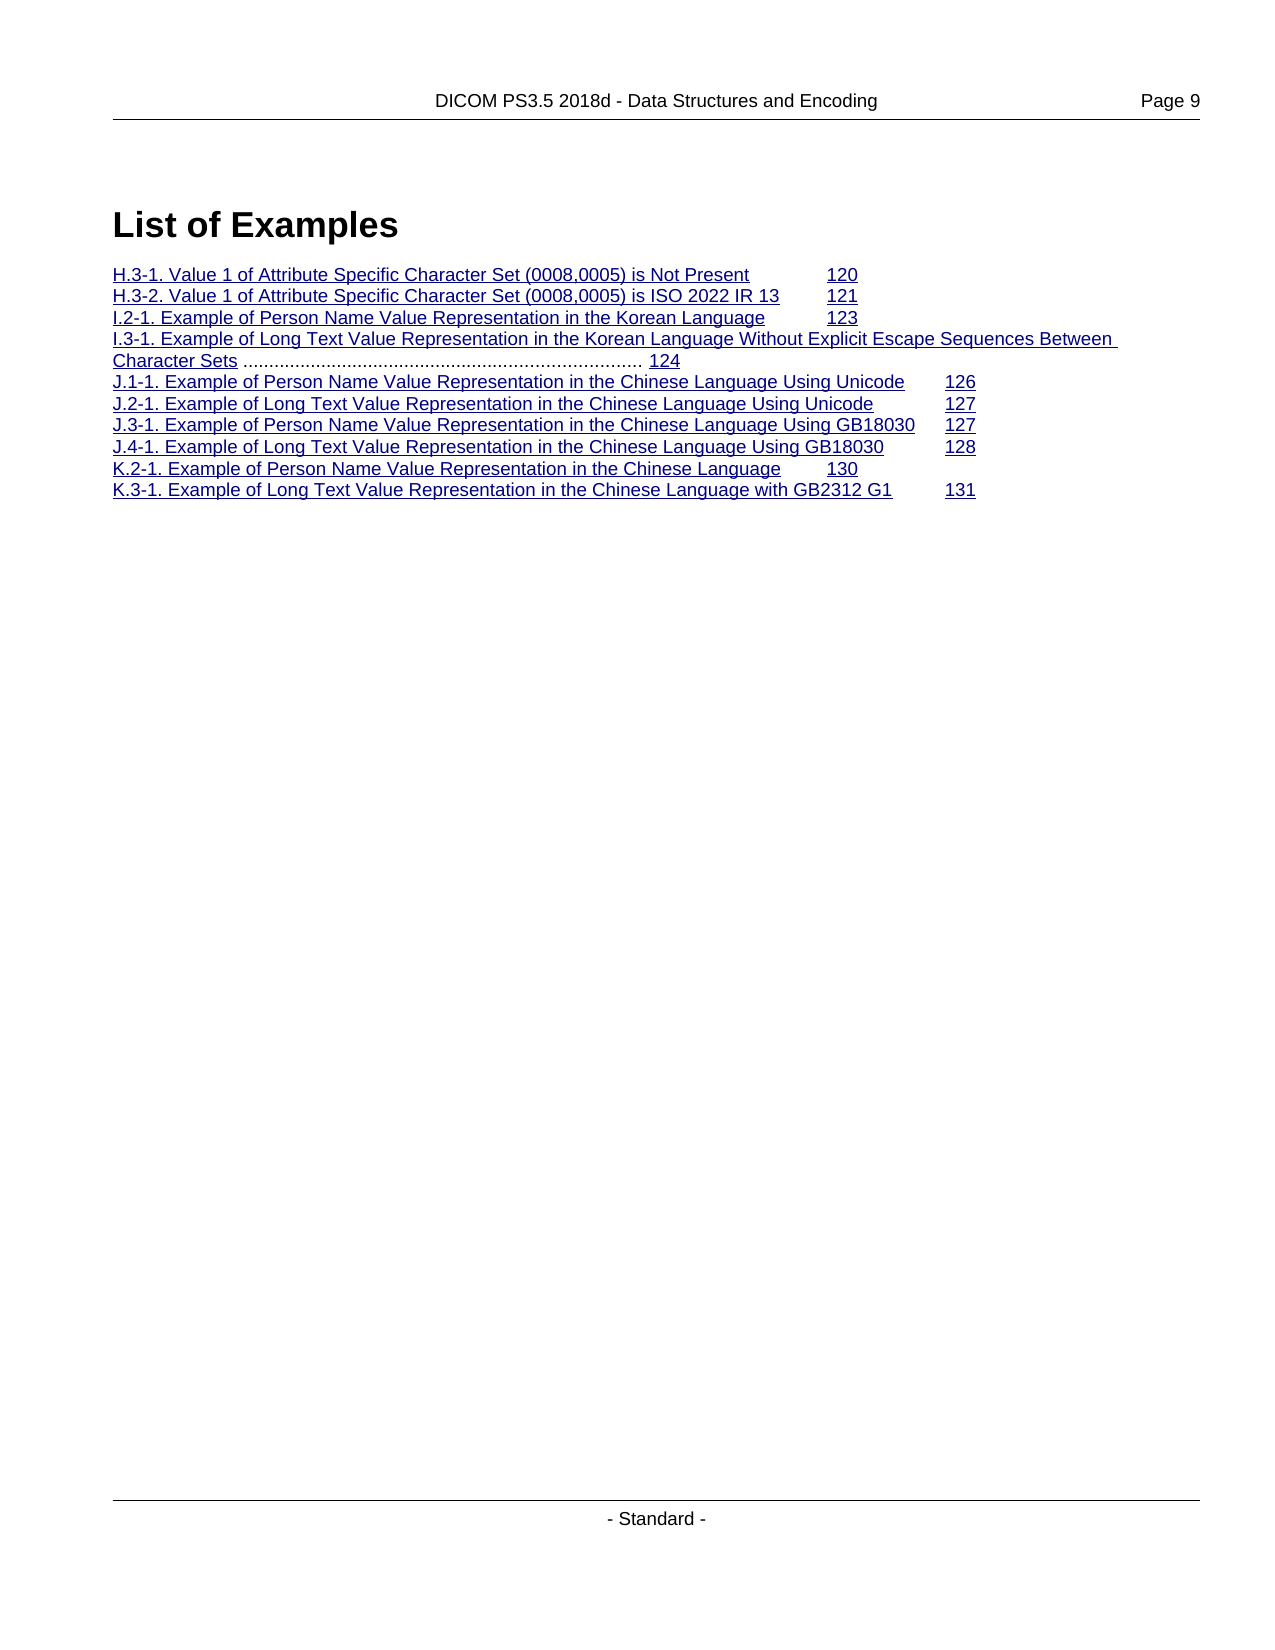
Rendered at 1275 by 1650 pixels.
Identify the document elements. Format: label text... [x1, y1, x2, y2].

text List of Examples [112, 204, 1200, 245]
text J.4-1. Example of Long Text Value Representation in the Chinese Language Using GB18030 0 [112, 436, 1175, 457]
text H.3-2. Value 1 of Attribute Specific Character Set (0008,0005) is ISO 2022 IR 13 0 [112, 285, 1175, 306]
text K.3-1. Example of Long Text Value Representation in the Chinese Language with GB2312 G1 0 [112, 479, 1175, 501]
text J.3-1. Example of Person Name Value Representation in the Chinese Language Using GB18030 0 [112, 414, 1175, 436]
text H.3-1. Value 1 of Attribute Specific Character Set (0008,0005) is Not Present 0 [112, 263, 1175, 285]
text J.2-1. Example of Long Text Value Representation in the Chinese Language Using Unicode 0 [112, 393, 1175, 414]
text I.3-1. Example of Long Text Value Representation in the Korean Language Without Explicit Escape Sequences Between Character Sets 0 [112, 328, 1175, 371]
text K.2-1. Example of Person Name Value Representation in the Chinese Language 0 [112, 457, 1175, 479]
text I.2-1. Example of Person Name Value Representation in the Korean Language 0 [112, 306, 1175, 328]
text J.1-1. Example of Person Name Value Representation in the Chinese Language Using Unicode 0 [112, 371, 1175, 393]
